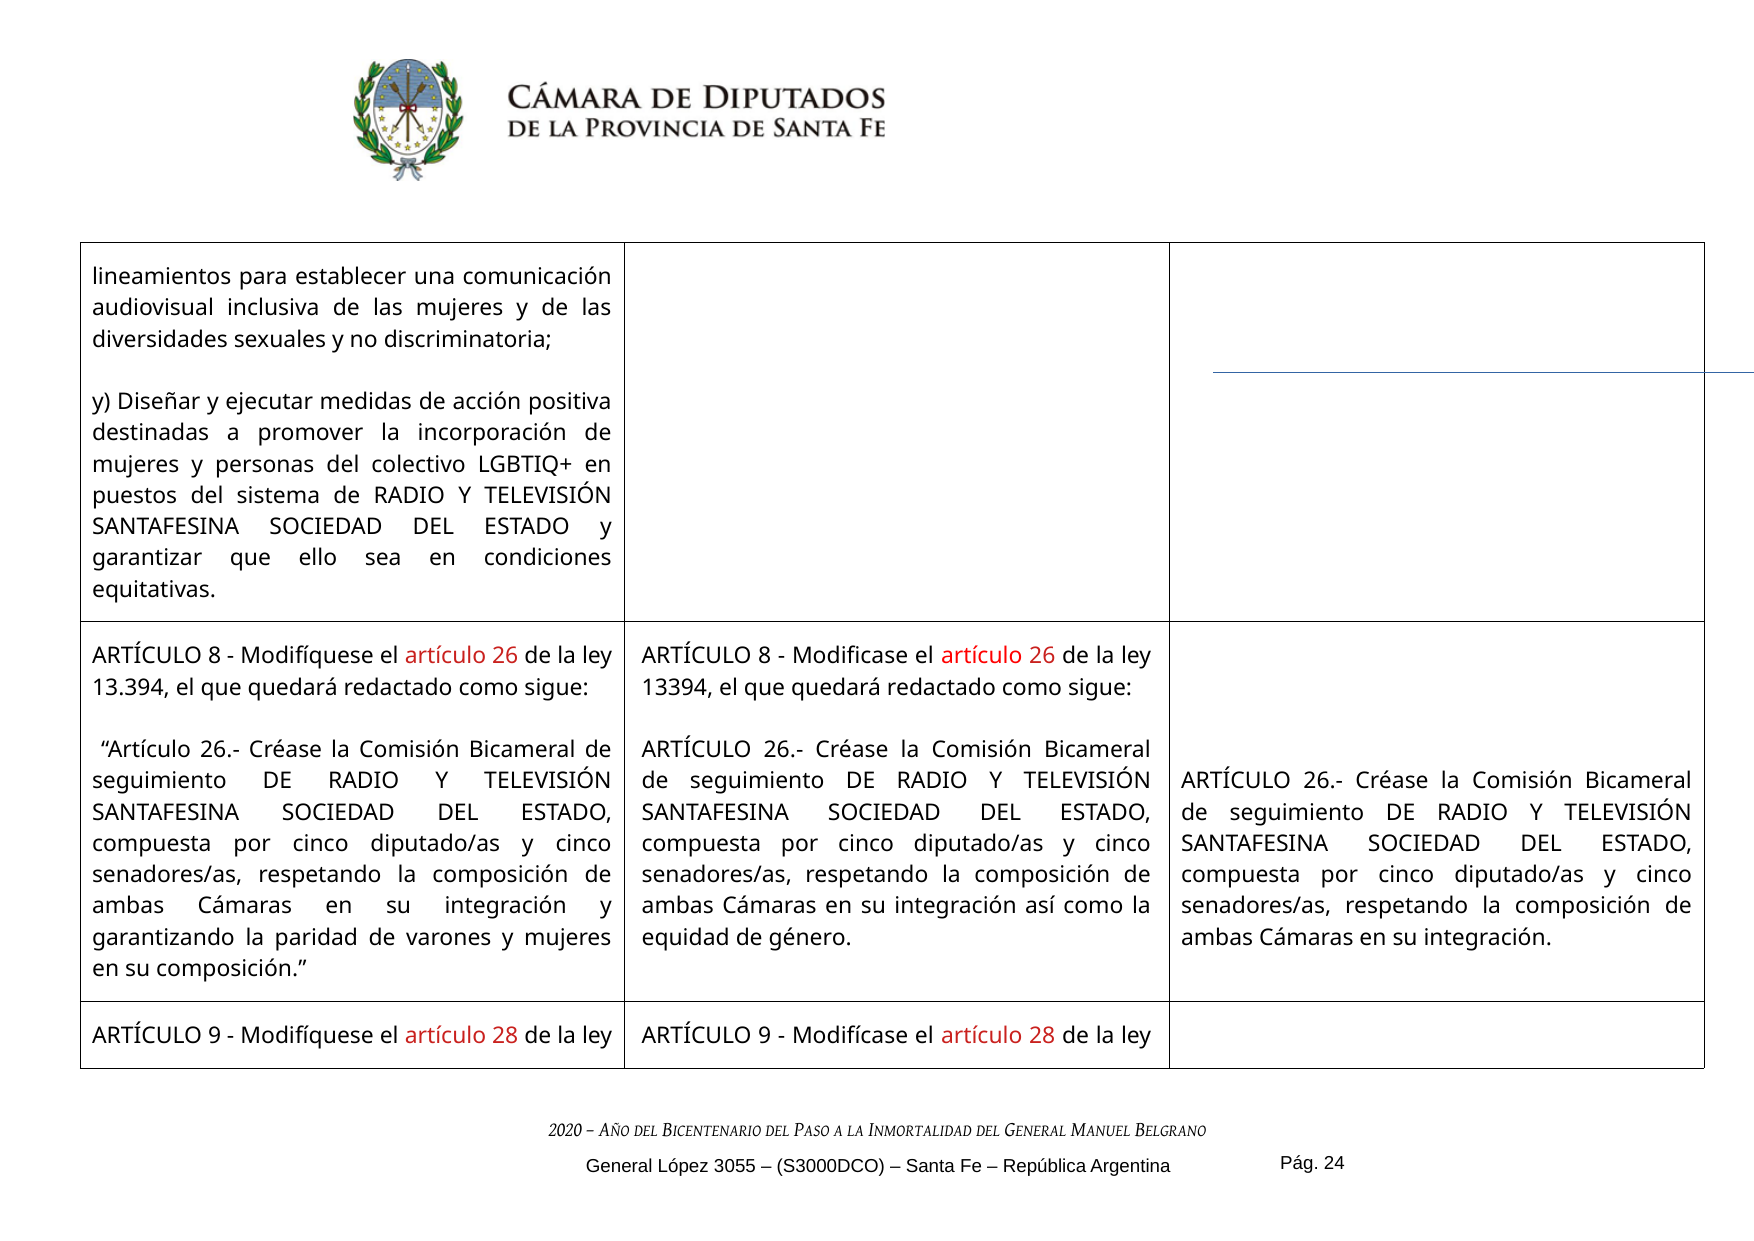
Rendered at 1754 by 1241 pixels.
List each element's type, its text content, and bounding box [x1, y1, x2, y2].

table_cell [1170, 243, 1704, 621]
table_cell ARTÍCULO 26.- Créase la Comisión Bicameral de seguimiento DE RADIO Y TELEVISIÓN SANTAFESINA SOCIEDAD DEL ESTADO, compuesta por cinco diputado/as y cinco senadores/as, respetando la composición de ambas Cámaras en su integración. [1170, 622, 1704, 1001]
table_cell ARTÍCULO 9 - Modifícase el artículo 28 de la ley 13394, el que quedara redactado como sigue: ARTÍCULO 28.- Créase el Consejo Consultivo de Medios de Comunicación Audiovisuales Públicos Santafesinos en la órbita de RADIO Y TELEVISIÓN SANTAFESINA SOCIEDAD DEL ESTADO, el que estará coordinado por un Secretario/a Técnico/a designado/a por el Poder Ejecutivo Provincial a propuesta del Consejo Consultivo. El Consejo Consultivo deberá respetar en su integración la equidad de género y se conformará con representantes de por lo menos las siguientes instituciones o sectores: a) Universidades Públicas con sede en la Provincia, que tengan Facultades o Carreras de Ciencias en la Comunicación, Periodismo, Cine o Artes Audiovisuales, Institutos Superiores dependientes del Ministerio de Educaci6n de la Provincia en que se cursen esas carreras y/o institutos Superiores dependientes del Ministerio de Educación de la Provincia adscriptos al Instituto Superior de Enseñanza Radiofónica (ISER); [625, 1002, 1169, 1067]
table_cell w) aplicar los convenios colectivos y las normas laborales según corresponda que regulen las diversas actividades de los agentes que conforman RADIO Y TELEVISIÓN SANTAFESINA SOCIEDAD DEL ESTADO. [625, 243, 1169, 621]
table_cell ARTÍCULO 8 - Modifíquese el artículo 26 de la ley 13.394, el que quedará redactado como sigue: “Artículo 26.- Créase la Comisión Bicameral de seguimiento DE RADIO Y TELEVISIÓN SANTAFESINA SOCIEDAD DEL ESTADO, compuesta por cinco diputado/as y cinco senadores/as, respetando la composición de ambas Cámaras en su integración y garantizando la paridad de varones y mujeres en su composición.” [81, 622, 624, 1001]
table_cell lineamientos para establecer una comunicación audiovisual inclusiva de las mujeres y de las diversidades sexuales y no discriminatoria; y) Diseñar y ejecutar medidas de acción positiva destinadas a promover la incorporación de mujeres y personas del colectivo LGBTIQ+ en puestos del sistema de RADIO Y TELEVISIÓN SANTAFESINA SOCIEDAD DEL ESTADO y garantizar que ello sea en condiciones equitativas. [81, 243, 624, 621]
table_cell [1170, 1002, 1704, 1067]
table_cell ARTÍCULO 9 - Modifíquese el artículo 28 de la ley [81, 1002, 624, 1067]
table_cell ARTÍCULO 8 - Modificase el artículo 26 de la ley 13394, el que quedará redactado como sigue: ARTÍCULO 26.- Créase la Comisión Bicameral de seguimiento DE RADIO Y TELEVISIÓN SANTAFESINA SOCIEDAD DEL ESTADO, compuesta por cinco diputado/as y cinco senadores/as, respetando la composición de ambas Cámaras en su integración así como la equidad de género. [625, 622, 1169, 1001]
